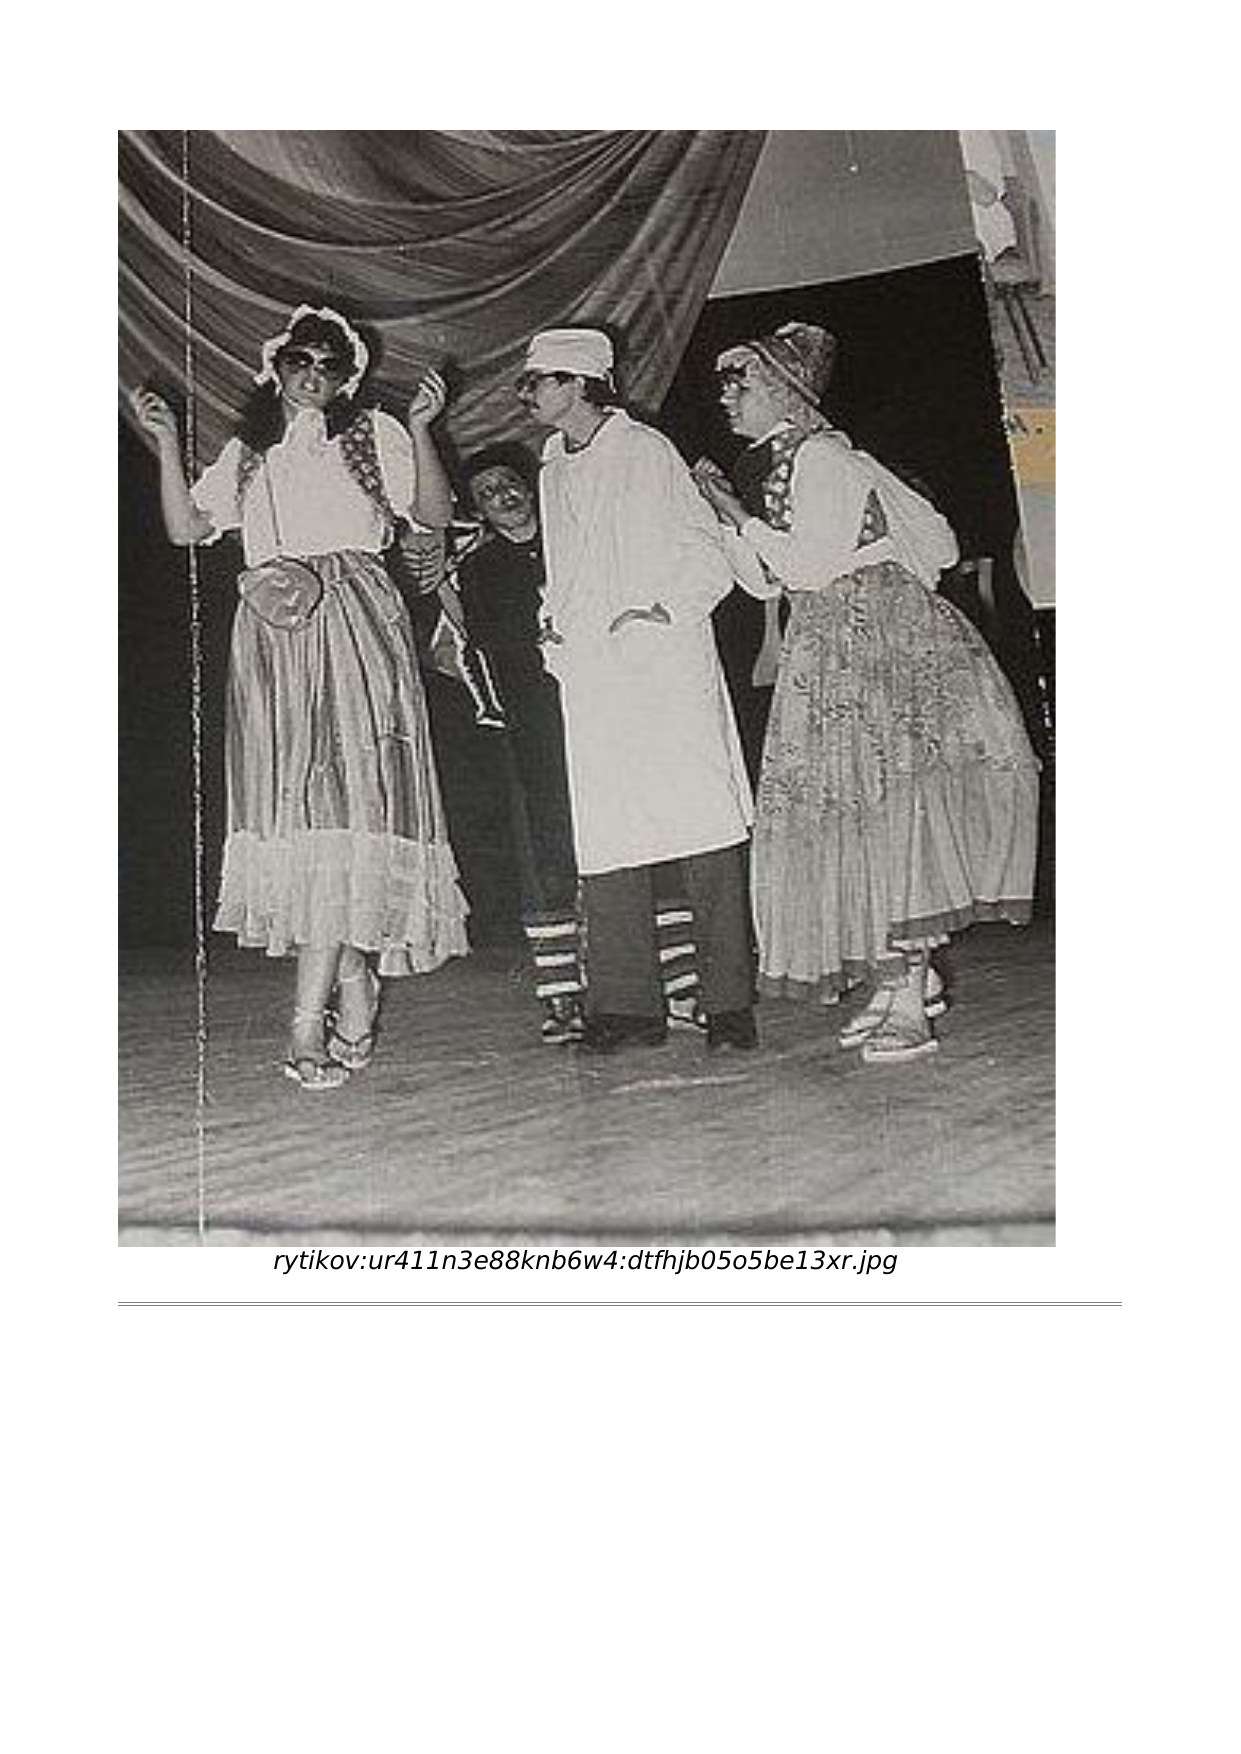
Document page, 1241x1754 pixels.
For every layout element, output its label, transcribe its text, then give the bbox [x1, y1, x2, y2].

picture [118, 130, 1056, 1247]
text rytikov:ur411n3e88knb6w4:dtfhjb05o5be13xr.jpg [118, 1247, 1056, 1275]
